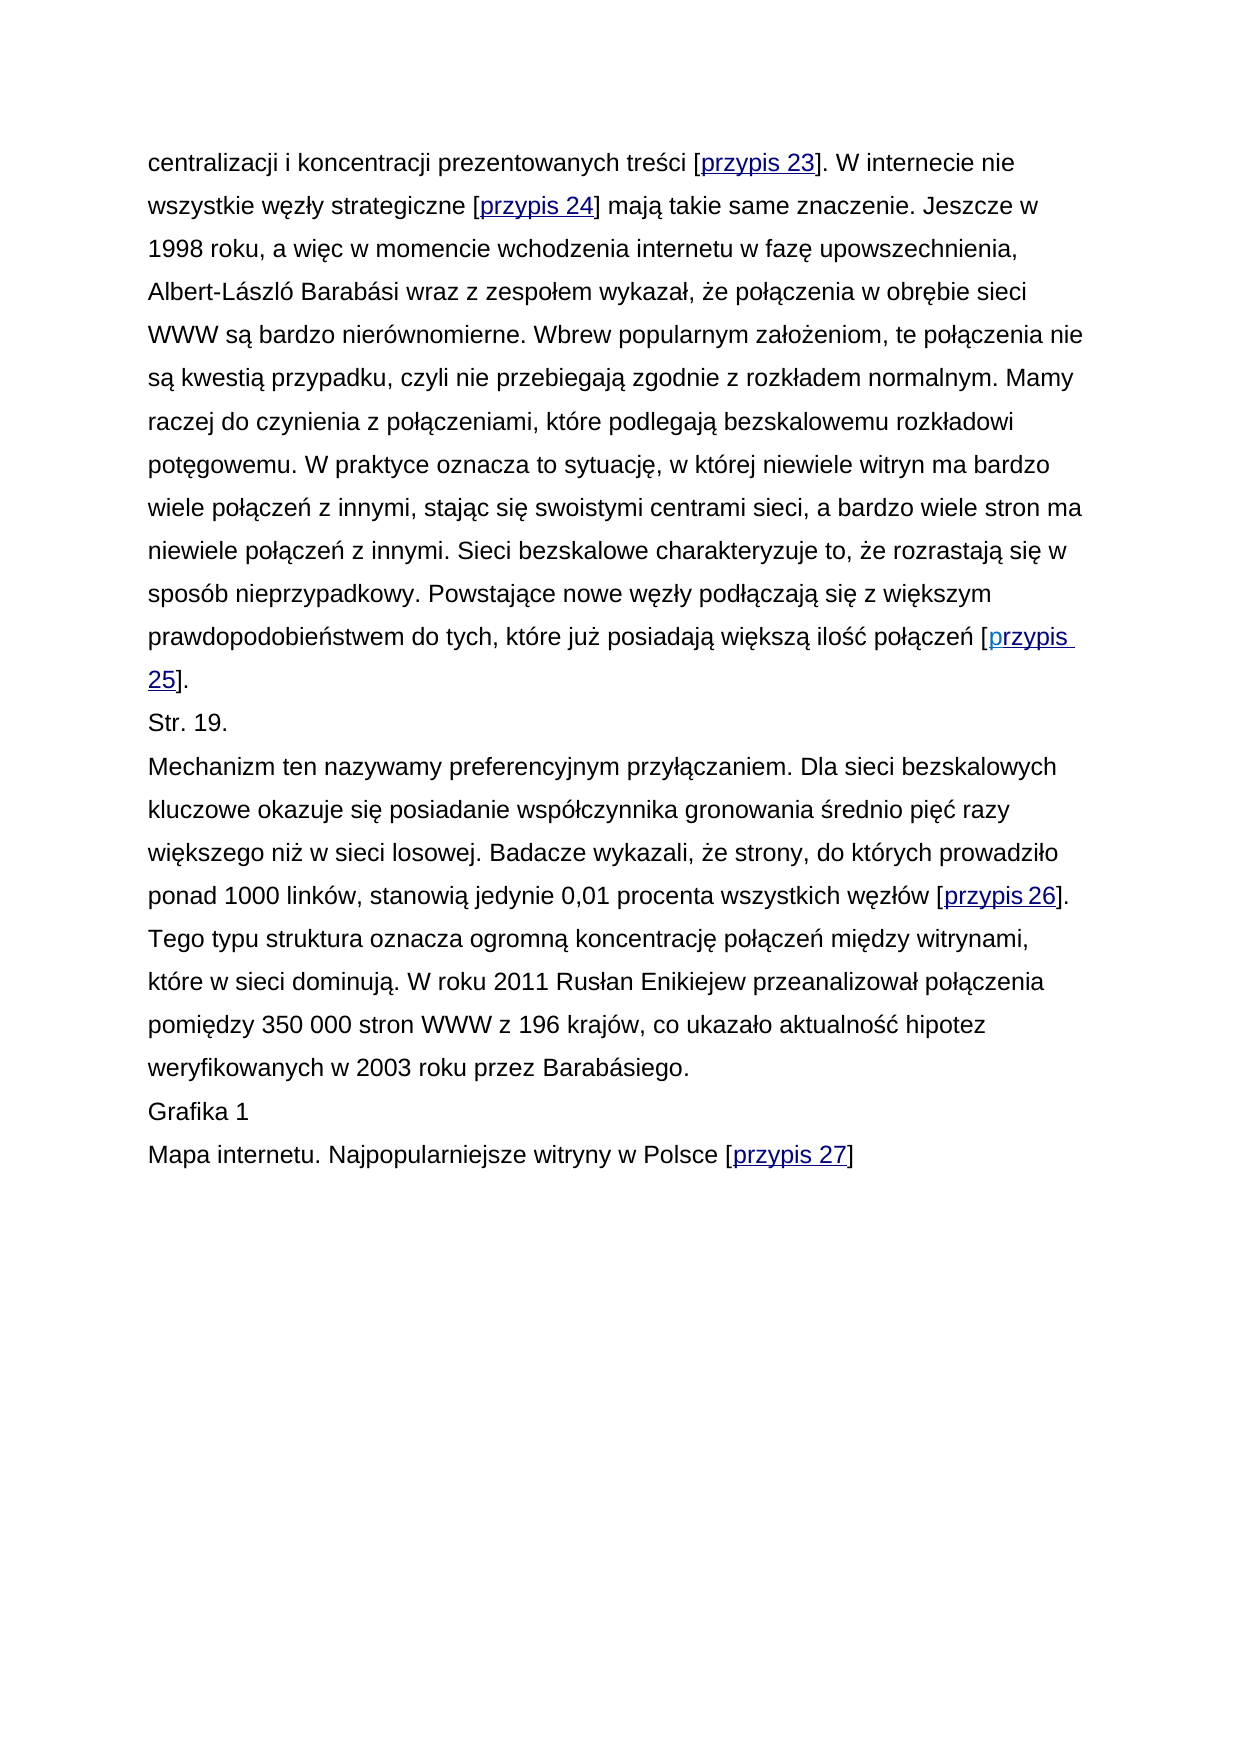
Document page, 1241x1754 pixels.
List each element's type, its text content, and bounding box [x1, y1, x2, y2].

text Str. 19. [148, 708, 1092, 737]
text Mechanizm ten nazywamy preferencyjnym przyłączaniem. Dla sieci bezskalowych kluczowe okazuje się posiadanie współczynnika gronowania średnio pięć razy większego niż w sieci losowej. Badacze wykazali, że strony, do których prowadziło ponad 1000 linków, stanowią jedynie 0,01 procenta wszystkich węzłów [przypis 26]. Tego typu struktura oznacza ogromną koncentrację połączeń między witrynami, które w sieci dominują. W roku 2011 Rusłan Enikiejew przeanalizował połączenia pomiędzy 350 000 stron WWW z 196 krajów, co ukazało aktualność hipotez weryfikowanych w 2003 roku przez Barabásiego. [148, 751, 1092, 1082]
text Grafika 1 [148, 1096, 1092, 1125]
text centralizacji i koncentracji prezentowanych treści [przypis 23]. W internecie nie wszystkie węzły strategiczne [przypis 24] mają takie same znaczenie. Jeszcze w 1998 roku, a więc w momencie wchodzenia internetu w fazę upowszechnienia, Albert-László Barabási wraz z zespołem wykazał, że połączenia w obrębie sieci WWW są bardzo nierównomierne. Wbrew popularnym założeniom, te połączenia nie są kwestią przypadku, czyli nie przebiegają zgodnie z rozkładem normalnym. Mamy raczej do czynienia z połączeniami, które podlegają bezskalowemu rozkładowi potęgowemu. W praktyce oznacza to sytuację, w której niewiele witryn ma bardzo wiele połączeń z innymi, stając się swoistymi centrami sieci, a bardzo wiele stron ma niewiele połączeń z innymi. Sieci bezskalowe charakteryzuje to, że rozrastają się w sposób nieprzypadkowy. Powstające nowe węzły podłączają się z większym prawdopodobieństwem do tych, które już posiadają większą ilość połączeń [przypis 25]. [148, 148, 1092, 694]
text Mapa internetu. Najpopularniejsze witryny w Polsce [przypis 27] [148, 1139, 1092, 1168]
